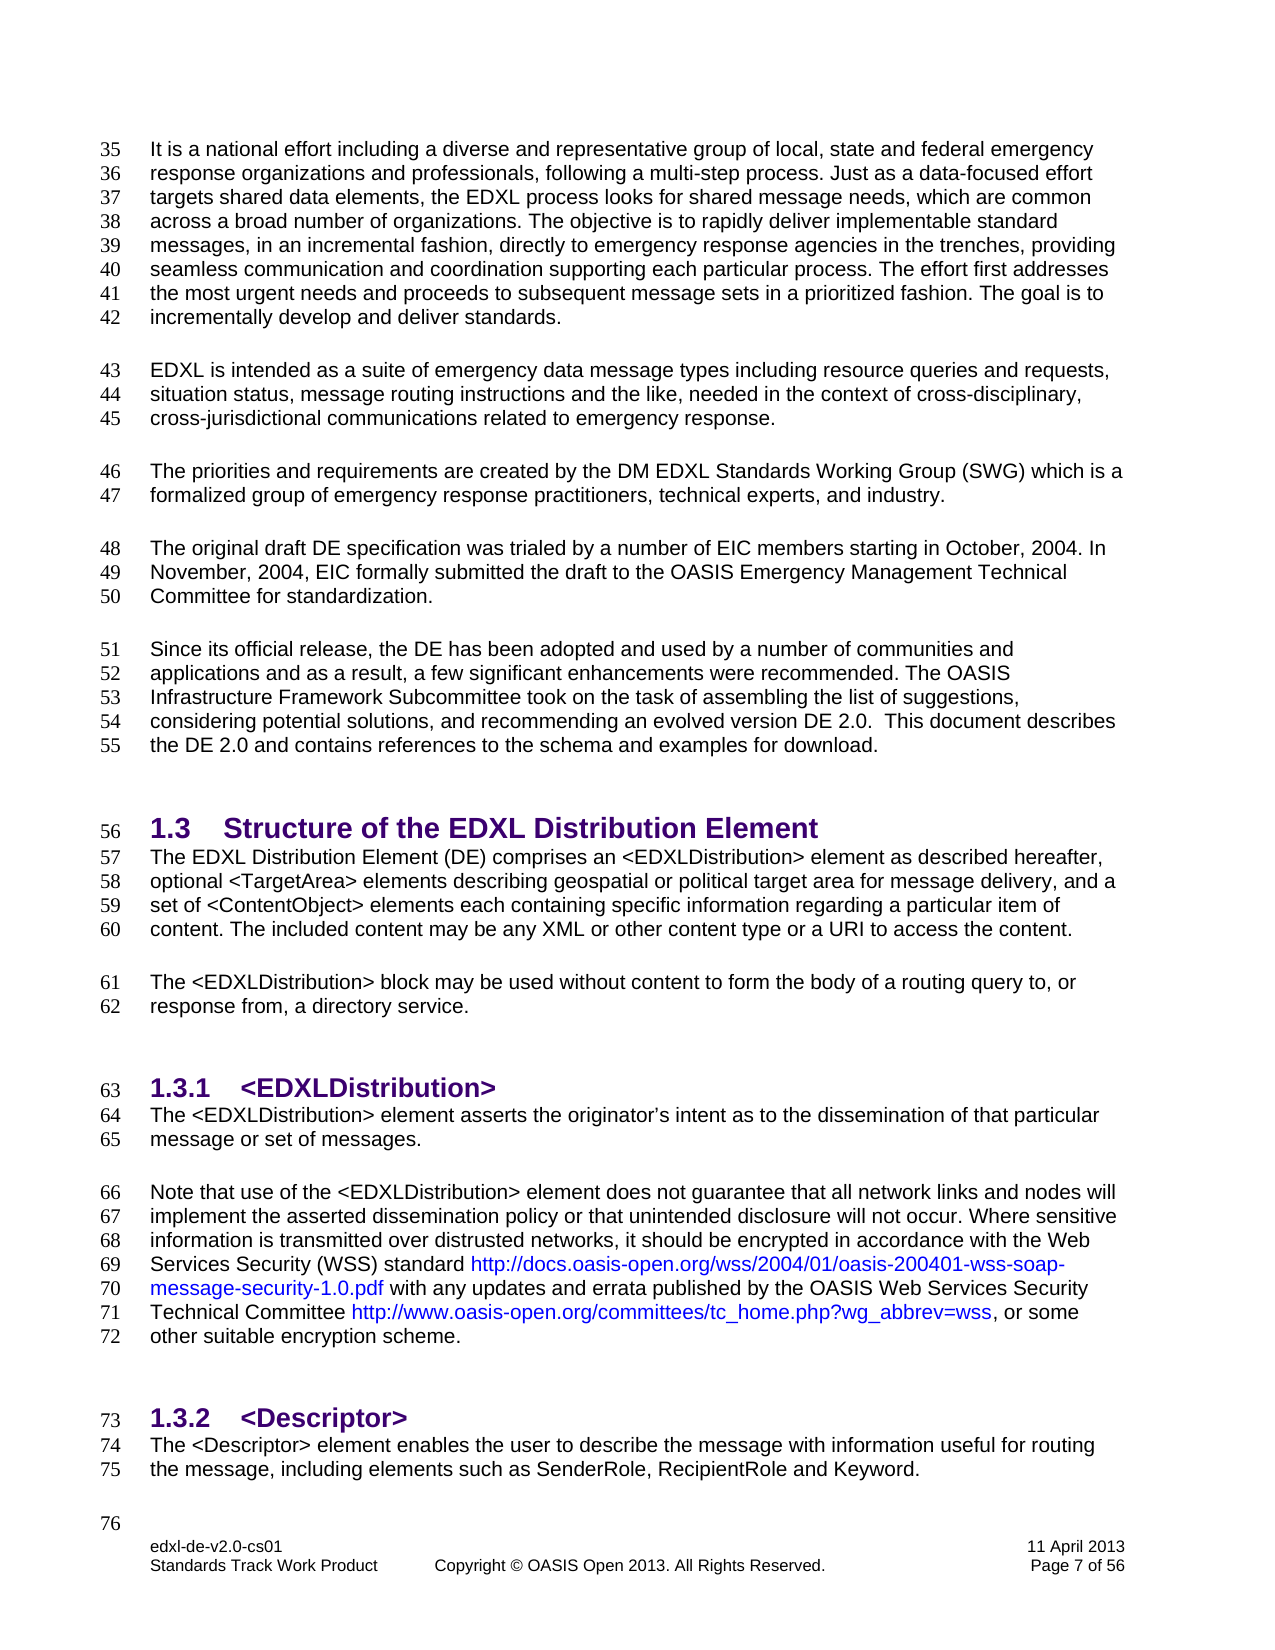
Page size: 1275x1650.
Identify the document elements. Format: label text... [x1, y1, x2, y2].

subtitle Structure of the EDXL Distribution Element [150, 811, 1125, 845]
text The <Descriptor> element enables the user to describe the message with information useful for routing the message, including elements such as SenderRole, RecipientRole and Keyword. [150, 1433, 1125, 1481]
text Note that use of the <EDXLDistribution> element does not guarantee that all network links and nodes will implement the asserted dissemination policy or that unintended disclosure will not occur. Where sensitive information is transmitted over distrusted networks, it should be encrypted in accordance with the Web Services Security (WSS) standard http://docs.oasis-open.org/wss/2004/01/oasis-200401-wss-soap-message-security-1.0.pdf with any updates and errata published by the OASIS Web Services Security Technical Committee http://www.oasis-open.org/committees/tc_home.php?wg_abbrev=wss, or some other suitable encryption scheme. [150, 1180, 1125, 1348]
text EDXL is intended as a suite of emergency data message types including resource queries and requests, situation status, message routing instructions and the like, needed in the context of cross-disciplinary, cross-jurisdictional communications related to emergency response. [150, 358, 1125, 430]
text The <EDXLDistribution> element asserts the originator’s intent as to the dissemination of that particular message or set of messages. [150, 1103, 1125, 1151]
text The priorities and requirements are created by the DM EDXL Standards Working Group (SWG) which is a formalized group of emergency response practitioners, technical experts, and industry. [150, 459, 1125, 507]
text It is a national effort including a diverse and representative group of local, state and federal emergency response organizations and professionals, following a multi-step process. Just as a data-focused effort targets shared data elements, the EDXL process looks for shared message needs, which are common across a broad number of organizations. The objective is to rapidly deliver implementable standard messages, in an incremental fashion, directly to emergency response agencies in the trenches, providing seamless communication and coordination supporting each particular process. The effort first addresses the most urgent needs and proceeds to subsequent message sets in a prioritized fashion. The goal is to incrementally develop and deliver standards. [150, 137, 1125, 329]
text The original draft DE specification was trialed by a number of EIC members starting in October, 2004. In November, 2004, EIC formally submitted the draft to the OASIS Emergency Management Technical Committee for standardization. [150, 536, 1125, 608]
text The <EDXLDistribution> block may be used without content to form the body of a routing query to, or response from, a directory service. [150, 970, 1125, 1018]
text Since its official release, the DE has been adopted and used by a number of communities and applications and as a result, a few significant enhancements were recommended. The OASIS Infrastructure Framework Subcommittee took on the task of assembling the list of suggestions, considering potential solutions, and recommending an evolved version DE 2.0. This document describes the DE 2.0 and contains references to the schema and examples for download. [150, 637, 1125, 757]
subtitle <Descriptor> [150, 1402, 1125, 1433]
text The EDXL Distribution Element (DE) comprises an <EDXLDistribution> element as described hereafter, optional <TargetArea> elements describing geospatial or political target area for message delivery, and a set of <ContentObject> elements each containing specific information regarding a particular item of content. The included content may be any XML or other content type or a URI to access the content. [150, 845, 1125, 941]
subtitle <EDXLDistribution> [150, 1072, 1125, 1103]
